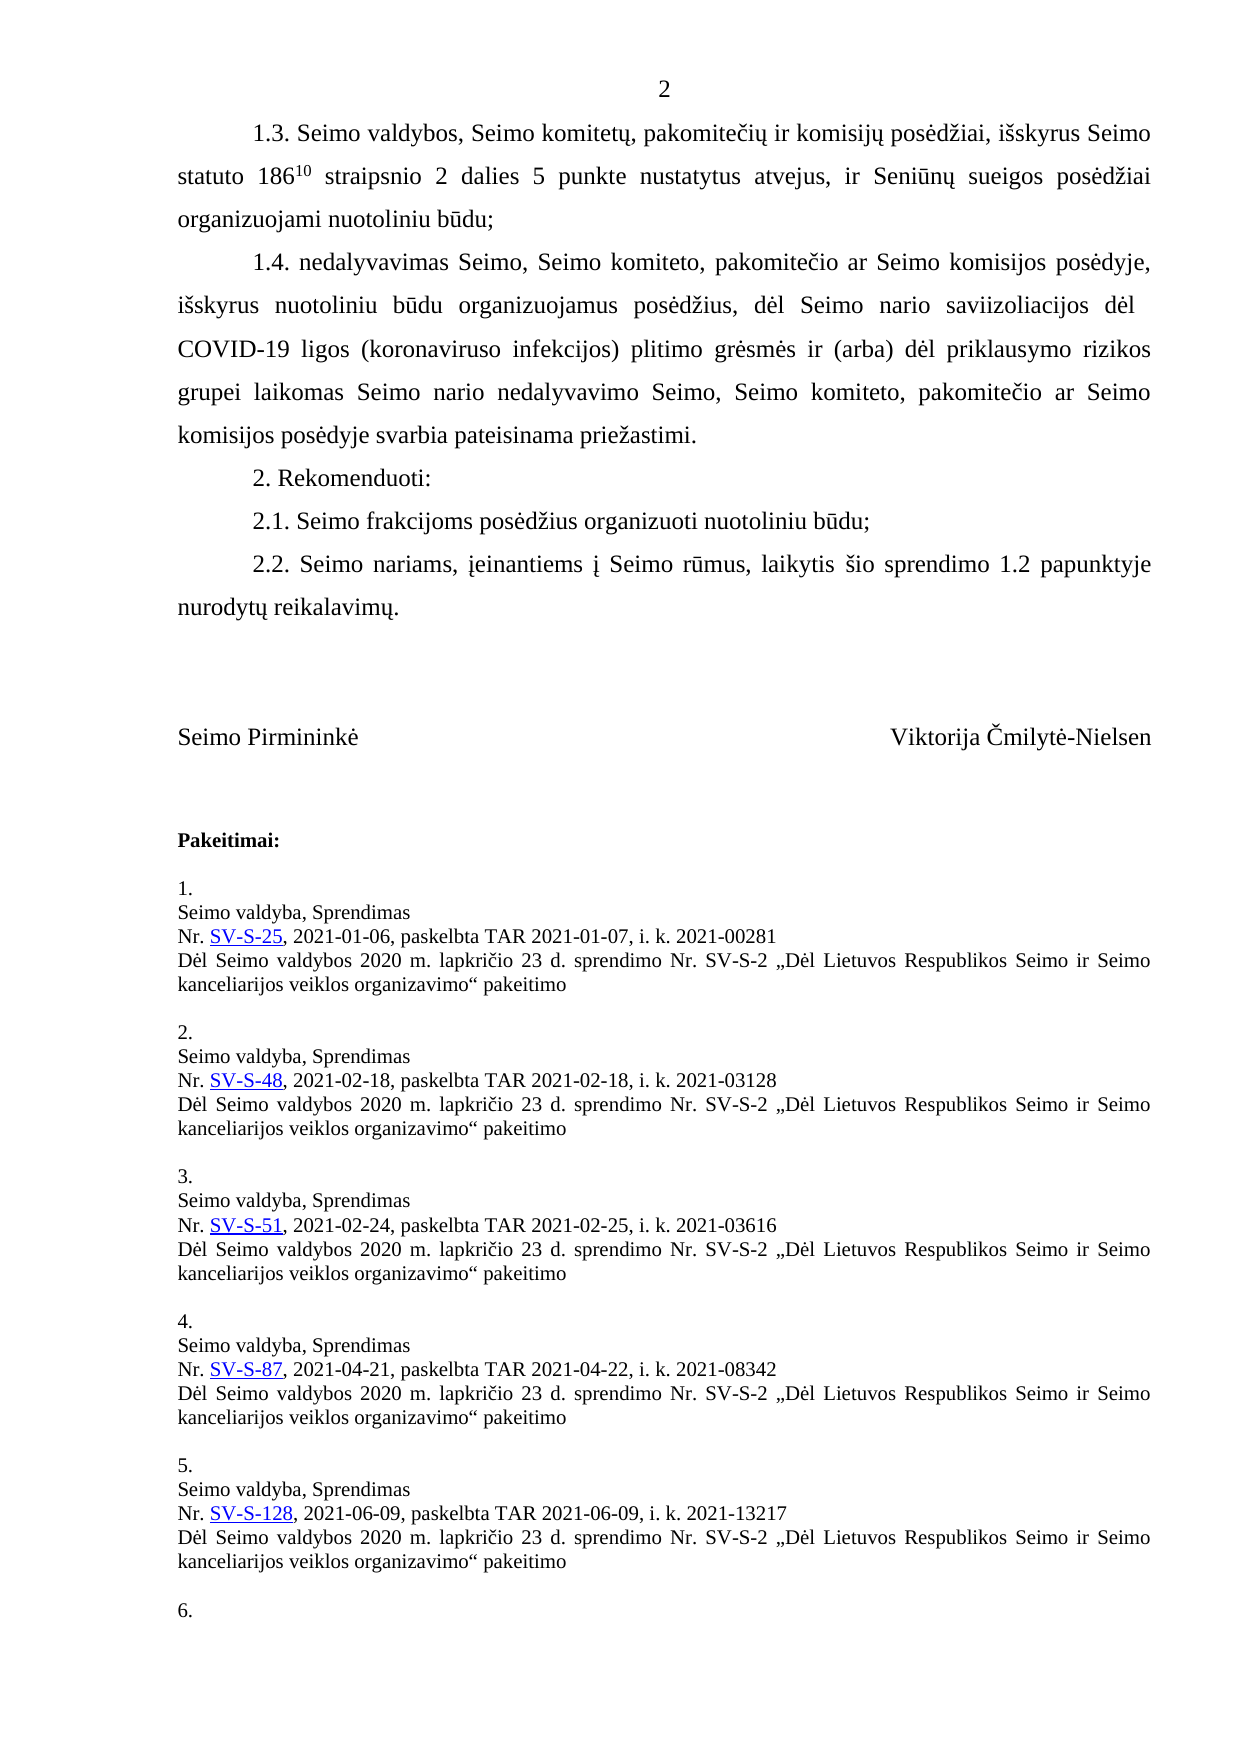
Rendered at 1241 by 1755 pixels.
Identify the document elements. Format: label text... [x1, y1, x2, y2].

text Nr. SV-S-48, 2021-02-18, paskelbta TAR 2021-02-18, i. k. 2021-03128 [177, 1068, 1152, 1092]
text Dėl Seimo valdybos 2020 m. lapkričio 23 d. sprendimo Nr. SV-S-2 „Dėl Lietuvos Respublikos Seimo ir Seimo kanceliarijos veiklos organizavimo“ pakeitimo [177, 1525, 1152, 1573]
text 2. [177, 1020, 1152, 1044]
text 2.2. Seimo nariams, įeinantiems į Seimo rūmus, laikytis šio sprendimo 1.2 papunktyje nurodytų reikalavimų. [177, 549, 1152, 621]
text 1.4. nedalyvavimas Seimo, Seimo komiteto, pakomitečio ar Seimo komisijos posėdyje, išskyrus nuotoliniu būdu organizuojamus posėdžius, dėl Seimo nario saviizoliacijos dėl COVID-19 ligos (koronaviruso infekcijos) plitimo grėsmės ir (arba) dėl priklausymo rizikos grupei laikomas Seimo nario nedalyvavimo Seimo, Seimo komiteto, pakomitečio ar Seimo komisijos posėdyje svarbia pateisinama priežastimi. [177, 247, 1152, 449]
text Dėl Seimo valdybos 2020 m. lapkričio 23 d. sprendimo Nr. SV-S-2 „Dėl Lietuvos Respublikos Seimo ir Seimo kanceliarijos veiklos organizavimo“ pakeitimo [177, 1237, 1152, 1285]
text 4. [177, 1309, 1152, 1333]
text Seimo valdyba, Sprendimas [177, 1188, 1152, 1212]
text 5. [177, 1453, 1152, 1477]
text Dėl Seimo valdybos 2020 m. lapkričio 23 d. sprendimo Nr. SV-S-2 „Dėl Lietuvos Respublikos Seimo ir Seimo kanceliarijos veiklos organizavimo“ pakeitimo [177, 948, 1152, 996]
text Nr. SV-S-25, 2021-01-06, paskelbta TAR 2021-01-07, i. k. 2021-00281 [177, 924, 1152, 948]
text 1. [177, 876, 1152, 900]
text Dėl Seimo valdybos 2020 m. lapkričio 23 d. sprendimo Nr. SV-S-2 „Dėl Lietuvos Respublikos Seimo ir Seimo kanceliarijos veiklos organizavimo“ pakeitimo [177, 1092, 1152, 1140]
text Nr. SV-S-87, 2021-04-21, paskelbta TAR 2021-04-22, i. k. 2021-08342 [177, 1357, 1152, 1381]
text 6. [177, 1597, 1152, 1622]
text Pakeitimai: [177, 827, 1152, 852]
text 3. [177, 1164, 1152, 1188]
text 2.1. Seimo frakcijoms posėdžius organizuoti nuotoliniu būdu; [177, 506, 1152, 535]
text Nr. SV-S-51, 2021-02-24, paskelbta TAR 2021-02-25, i. k. 2021-03616 [177, 1212, 1152, 1237]
text Seimo valdyba, Sprendimas [177, 1333, 1152, 1357]
text Dėl Seimo valdybos 2020 m. lapkričio 23 d. sprendimo Nr. SV-S-2 „Dėl Lietuvos Respublikos Seimo ir Seimo kanceliarijos veiklos organizavimo“ pakeitimo [177, 1381, 1152, 1429]
text Seimo valdyba, Sprendimas [177, 1477, 1152, 1501]
text Nr. SV-S-128, 2021-06-09, paskelbta TAR 2021-06-09, i. k. 2021-13217 [177, 1501, 1152, 1525]
text Seimo Pirmininkė Viktorija Čmilytė-Nielsen [177, 722, 1152, 751]
text 2. Rekomenduoti: [177, 463, 1152, 492]
text Seimo valdyba, Sprendimas [177, 1044, 1152, 1068]
text 1.3. Seimo valdybos, Seimo komitetų, pakomitečių ir komisijų posėdžiai, išskyrus Seimo statuto 18610 straipsnio 2 dalies 5 punkte nustatytus atvejus, ir Seniūnų sueigos posėdžiai organizuojami nuotoliniu būdu; [177, 118, 1152, 233]
text Seimo valdyba, Sprendimas [177, 900, 1152, 924]
